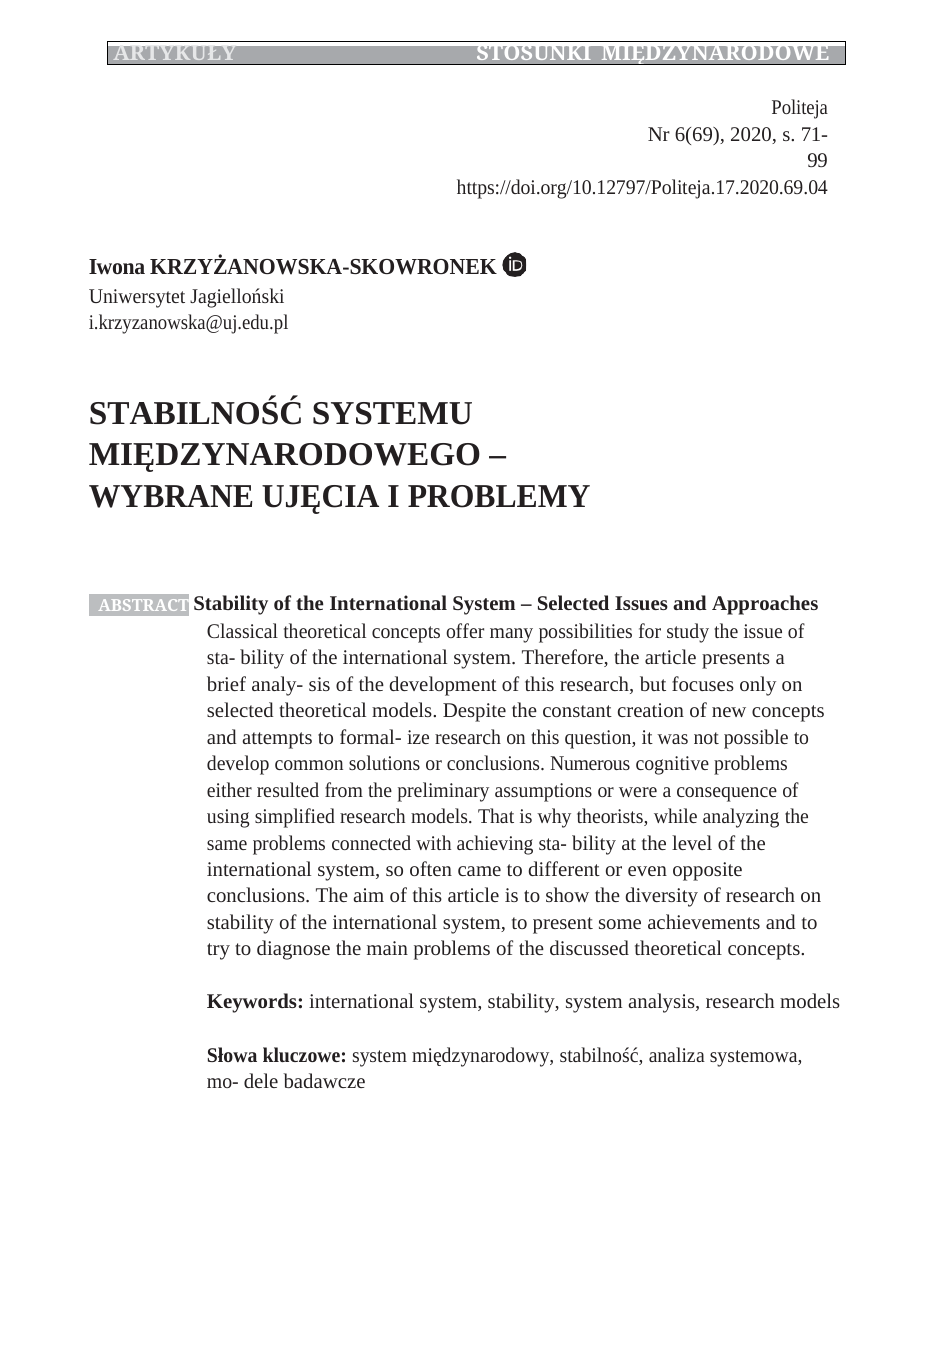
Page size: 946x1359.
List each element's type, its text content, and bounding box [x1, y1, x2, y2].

text ABSTRACT Stability of the International System – Selected Issues and Approaches Classical theoretical concepts offer many possibilities for study the issue of sta- bility of the international system. Therefore, the article presents a brief analy- sis of the development of this research, but focuses only on selected theoretical models. Despite the constant creation of new concepts and attempts to formal- ize research on this question, it was not possible to develop common solutions or conclusions. Numerous cognitive problems either resulted from the preliminary assumptions or were a consequence of using simplified research models. That is why theorists, while analyzing the same problems connected with achieving sta- bility at the level of the international system, so often came to different or even opposite conclusions. The aim of this article is to show the diversity of research on stability of the international system, to present some achievements and to try to diagnose the main problems of the discussed theoretical concepts. [88, 591, 829, 960]
text Keywords: international system, stability, system analysis, research models [207, 989, 869, 1013]
text ARTYKUŁY STOSUNKI MIĘDZYNARODOWE [636, 46, 845, 64]
picture [502, 252, 527, 277]
text Uniwersytet Jagielloński i.krzyzanowska@uj.edu.pl [88, 283, 483, 334]
text Słowa kluczowe: system międzynarodowy, stabilność, analiza systemowa, mo- dele badawcze [207, 1042, 828, 1093]
text ARTYKUŁY STOSUNKI MIĘDZYNARODOWE [113, 46, 639, 64]
text STABILNOŚĆ SYSTEMU MIĘDZYNARODOWEGO – WYBRANE UJĘCIA I PROBLEMY [88, 393, 669, 514]
text https://doi.org/10.12797/Politeja.17.2020.69.04 [77, 174, 828, 199]
subtitle Iwona KRZYŻANOWSKA-SKOWRONEK [88, 253, 869, 281]
text Politeja Nr 6(69), 2020, s. 71-99 [636, 95, 828, 172]
